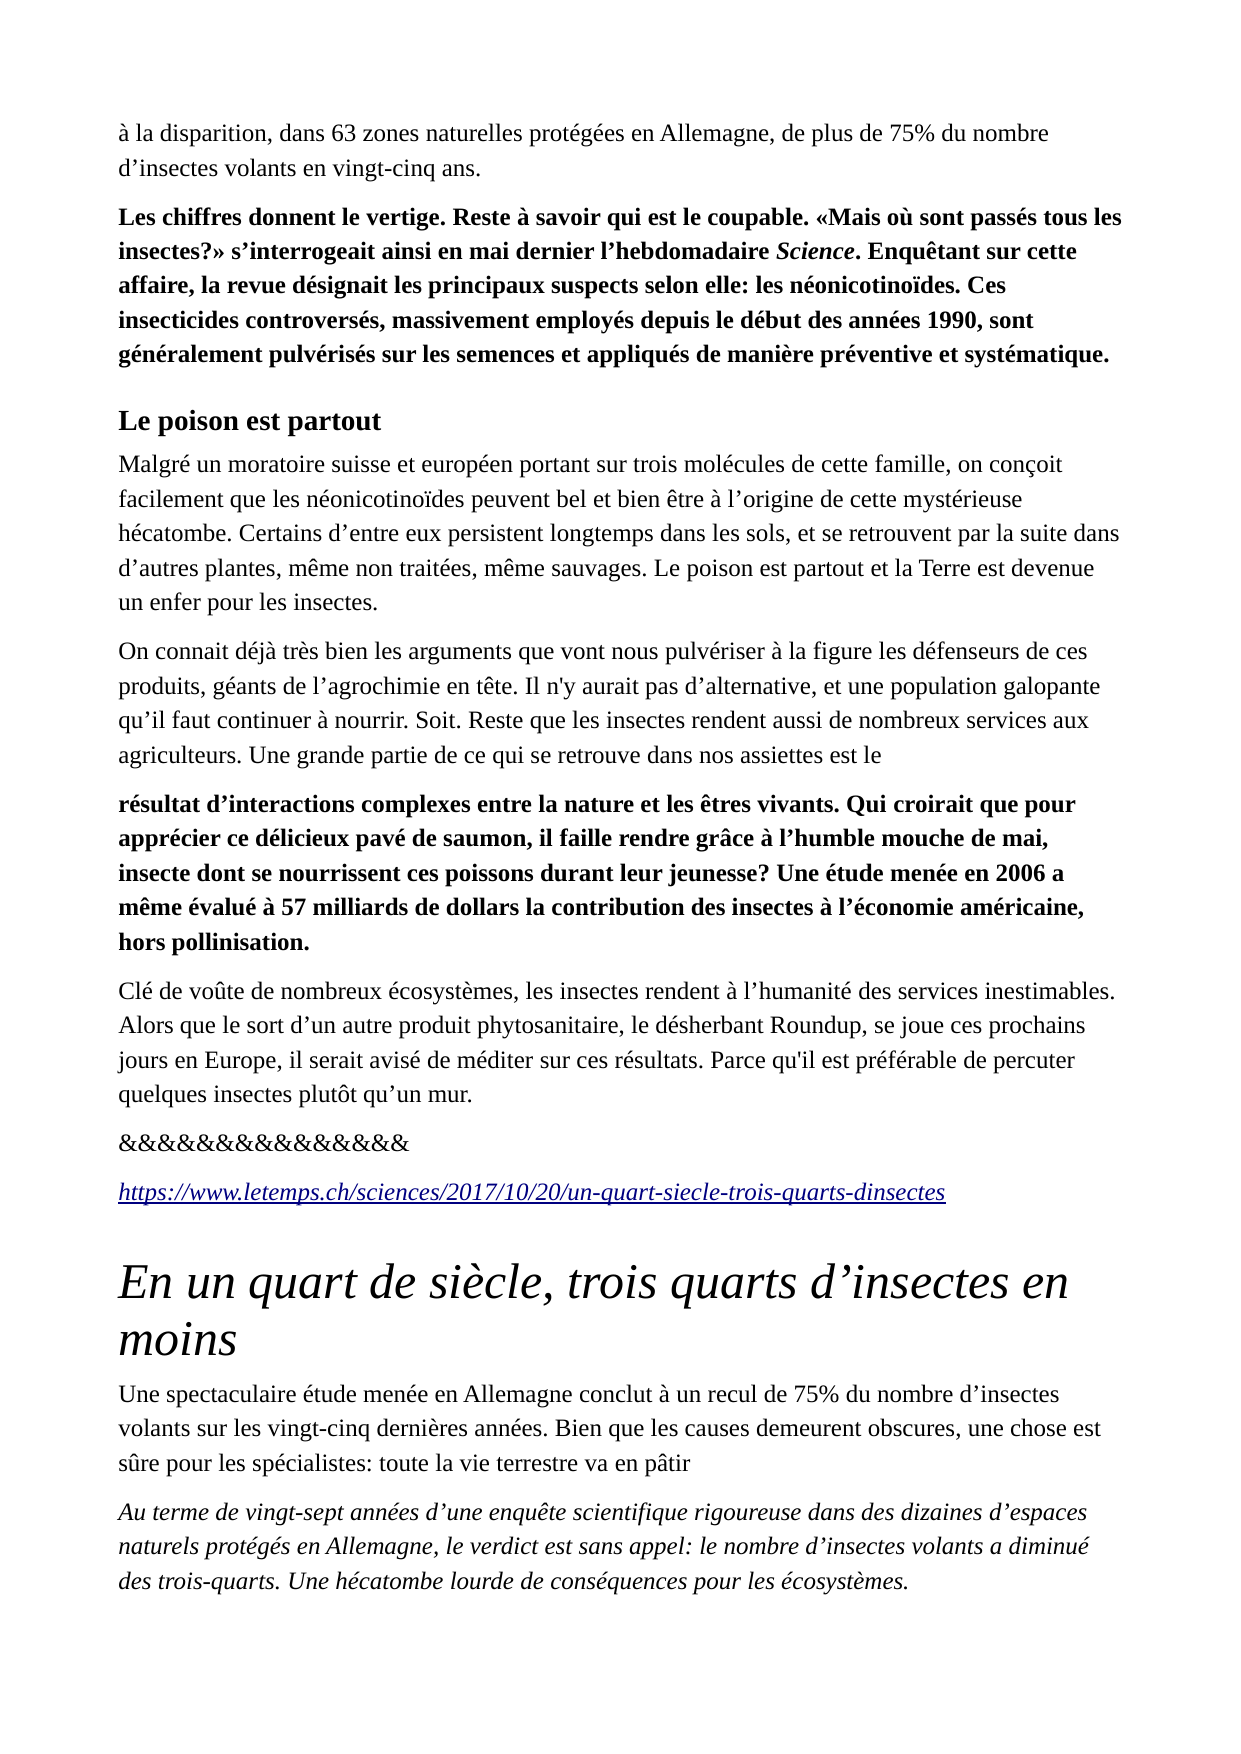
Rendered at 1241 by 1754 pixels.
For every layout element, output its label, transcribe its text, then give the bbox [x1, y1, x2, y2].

text résultat d’interactions complexes entre la nature et les êtres vivants. Qui croirait que pour apprécier ce délicieux pavé de saumon, il faille rendre grâce à l’humble mouche de mai, insecte dont se nourrissent ces poissons durant leur jeunesse? Une étude menée en 2006 a même évalué à 57 milliards de dollars la contribution des insectes à l’économie américaine, hors pollinisation. [118, 789, 1122, 955]
subtitle Le poison est partout [118, 403, 1122, 437]
subtitle En un quart de siècle, trois quarts d’insectes en moins [118, 1251, 1122, 1366]
text https://www.letemps.ch/sciences/2017/10/20/un-quart-siecle-trois-quarts-dinsectes [118, 1177, 1122, 1206]
text Une spectaculaire étude menée en Allemagne conclut à un recul de 75% du nombre d’insectes volants sur les vingt-cinq dernières années. Bien que les causes demeurent obscures, une chose est sûre pour les spécialistes: toute la vie terrestre va en pâtir [118, 1379, 1122, 1477]
text On connait déjà très bien les arguments que vont nous pulvériser à la figure les défenseurs de ces produits, géants de l’agrochimie en tête. Il n'y aurait pas d’alternative, et une population galopante qu’il faut continuer à nourrir. Soit. Reste que les insectes rendent aussi de nombreux services aux agriculteurs. Une grande partie de ce qui se retrouve dans nos assiettes est le [118, 636, 1122, 768]
text &&&&&&&&&&&&&&& [118, 1128, 1122, 1157]
text Malgré un moratoire suisse et européen portant sur trois molécules de cette famille, on conçoit facilement que les néonicotinoïdes peuvent bel et bien être à l’origine de cette mystérieuse hécatombe. Certains d’entre eux persistent longtemps dans les sols, et se retrouvent par la suite dans d’autres plantes, même non traitées, même sauvages. Le poison est partout et la Terre est devenue un enfer pour les insectes. [118, 449, 1122, 616]
text à la disparition, dans 63 zones naturelles protégées en Allemagne, de plus de 75% du nombre d’insectes volants en vingt-cinq ans. [118, 118, 1122, 181]
text Clé de voûte de nombreux écosystèmes, les insectes rendent à l’humanité des services inestimables. Alors que le sort d’un autre produit phytosanitaire, le désherbant Roundup, se joue ces prochains jours en Europe, il serait avisé de méditer sur ces résultats. Parce qu'il est préférable de percuter quelques insectes plutôt qu’un mur. [118, 976, 1122, 1108]
text Les chiffres donnent le vertige. Reste à savoir qui est le coupable. «Mais où sont passés tous les insectes?» s’interrogeait ainsi en mai dernier l’hebdomadaire Science. Enquêtant sur cette affaire, la revue désignait les principaux suspects selon elle: les néonicotinoïdes. Ces insecticides controversés, massivement employés depuis le début des années 1990, sont généralement pulvérisés sur les semences et appliqués de manière préventive et systématique. [118, 202, 1122, 368]
text Au terme de vingt-sept années d’une enquête scientifique rigoureuse dans des dizaines d’espaces naturels protégés en Allemagne, le verdict est sans appel: le nombre d’insectes volants a diminué des trois-quarts. Une hécatombe lourde de conséquences pour les écosystèmes. [118, 1497, 1122, 1594]
